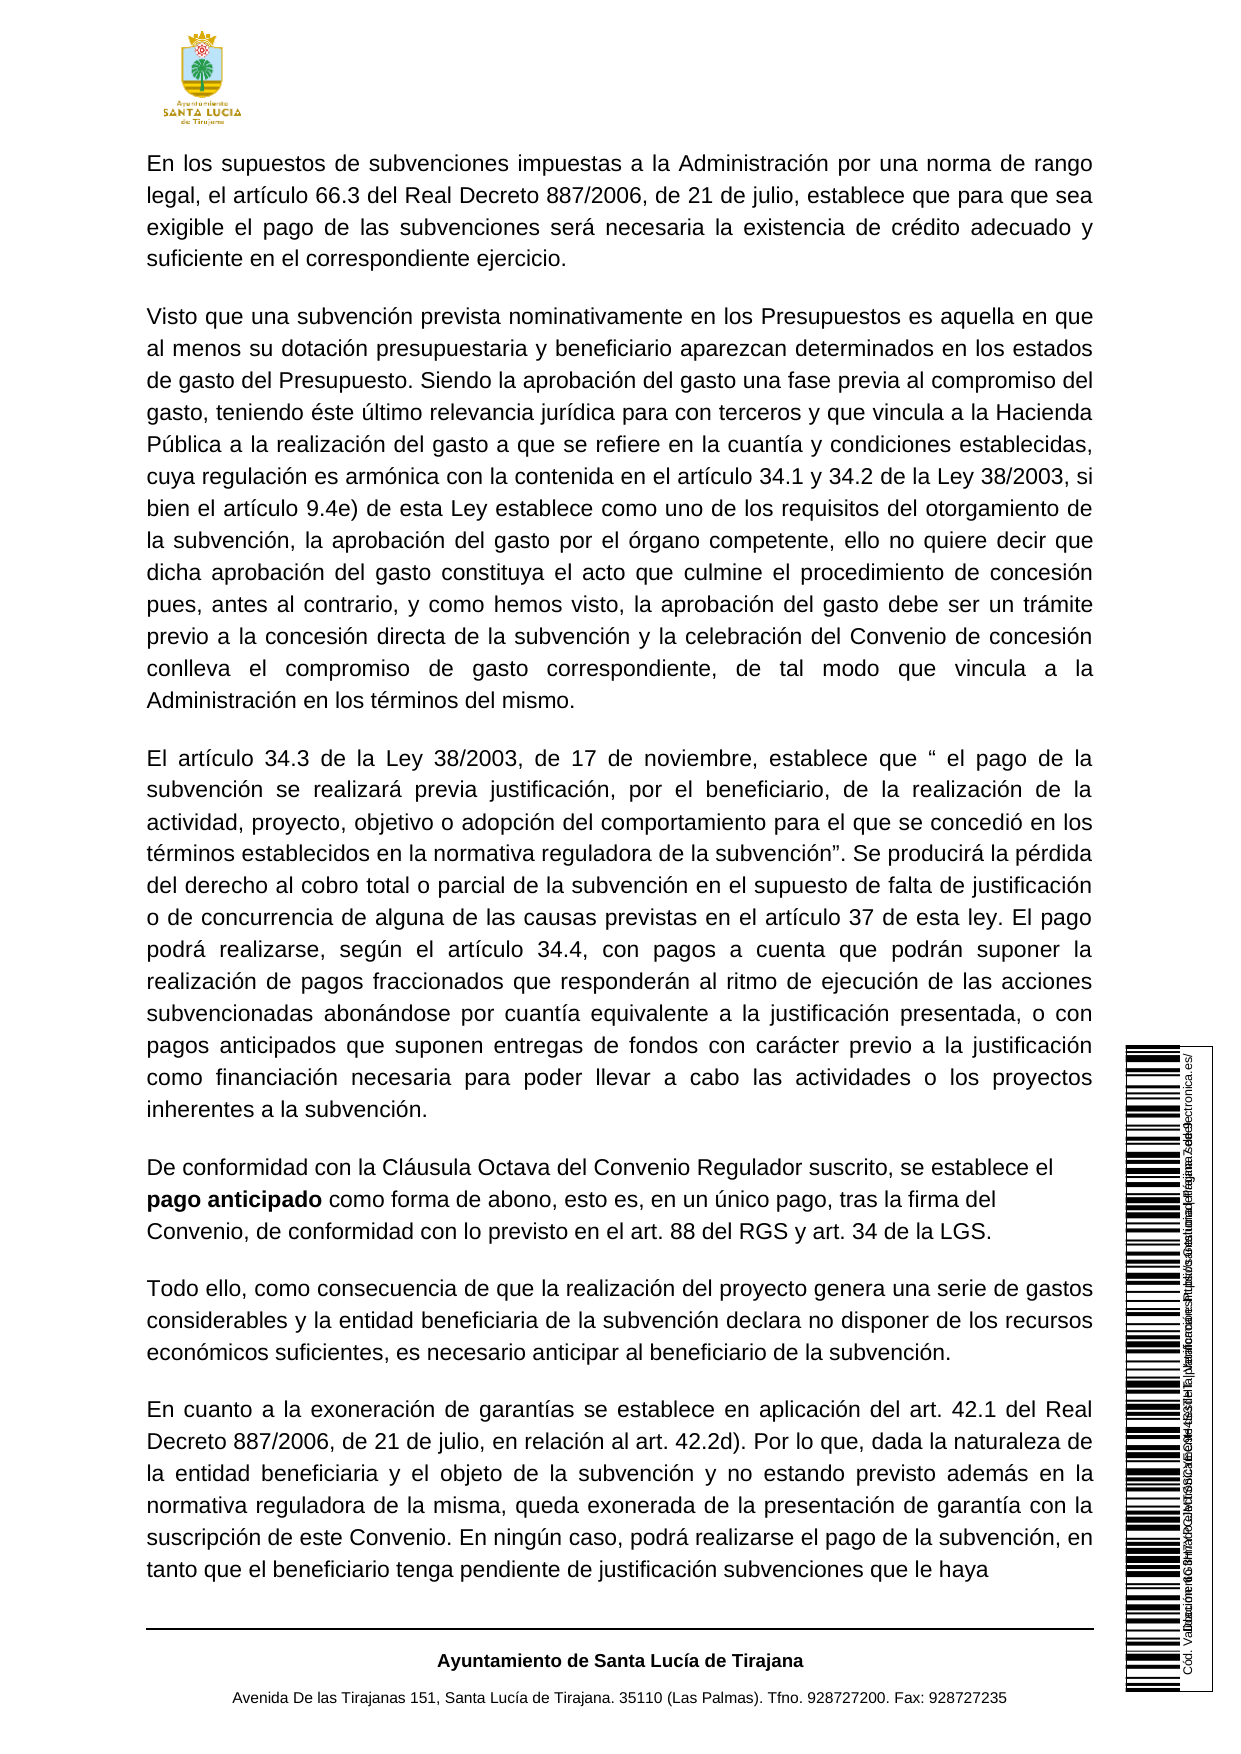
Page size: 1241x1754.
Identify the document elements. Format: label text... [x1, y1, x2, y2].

text En cuanto a la exoneración de garantías se establece en aplicación del art. 42.1 del Real Decreto 887/2006, de 21 de julio, en relación al art. 42.2d). Por lo que, dada la naturaleza de la entidad beneficiaria y el objeto de la subvención y no estando previsto además en la normativa reguladora de la misma, queda exonerada de la presentación de garantía con la suscripción de este Convenio. En ningún caso, podrá realizarse el pago de la subvención, en tanto que el beneficiario tenga pendiente de justificación subvenciones que le haya [146, 1392, 1094, 1584]
text El artículo 34.3 de la Ley 38/2003, de 17 de noviembre, establece que “ el pago de la subvención se realizará previa justificación, por el beneficiario, de la realización de la actividad, proyecto, objetivo o adopción del comportamiento para el que se concedió en los términos establecidos en la normativa reguladora de la subvención”. Se producirá la pérdida del derecho al cobro total o parcial de la subvención en el supuesto de falta de justificación o de concurrencia de alguna de las causas previstas en el artículo 37 de esta ley. El pago podrá realizarse, según el artículo 34.4, con pagos a cuenta que podrán suponer la realización de pagos fraccionados que responderán al ritmo de ejecución de las acciones subvencionadas abonándose por cuantía equivalente a la justificación presentada, o con pagos anticipados que suponen entregas de fondos con carácter previo a la justificación como financiación necesaria para poder llevar a cabo las actividades o los proyectos inherentes a la subvención. [146, 740, 1094, 1124]
text Todo ello, como consecuencia de que la realización del proyecto genera una serie de gastos considerables y la entidad beneficiaria de la subvención declara no disponer de los recursos económicos suficientes, es necesario anticipar al beneficiario de la subvención. [146, 1271, 1094, 1367]
text En los supuestos de subvenciones impuestas a la Administración por una norma de rango legal, el artículo 66.3 del Real Decreto 887/2006, de 21 de julio, establece que para que sea exigible el pago de las subvenciones será necesaria la existencia de crédito adecuado y suficiente en el correspondiente ejercicio. [146, 146, 1094, 273]
picture [163, 31, 242, 126]
text Ayuntamiento de Santa Lucía de Tirajana [146, 1651, 1094, 1672]
table_header Cód. Validación: 6G3H7YPCJMTSSCYEC9H4S3THT | Verificación: https://santaluciadetirajana.sedelectronica.es/ Documento firmado electrónicamente desde la plataforma esPublico Gestiona | Página 7 de 9 [1180, 1047, 1212, 1691]
text Visto que una subvención prevista nominativamente en los Presupuestos es aquella en que al menos su dotación presupuestaria y beneficiario aparezcan determinados en los estados de gasto del Presupuesto. Siendo la aprobación del gasto una fase previa al compromiso del gasto, teniendo éste último relevancia jurídica para con terceros y que vincula a la Hacienda Pública a la realización del gasto a que se refiere en la cuantía y condiciones establecidas, cuya regulación es armónica con la contenida en el artículo 34.1 y 34.2 de la Ley 38/2003, si bien el artículo 9.4e) de esta Ley establece como uno de los requisitos del otorgamiento de la subvención, la aprobación del gasto por el órgano competente, ello no quiere decir que dicha aprobación del gasto constituya el acto que culmine el procedimiento de concesión pues, antes al contrario, y como hemos visto, la aprobación del gasto debe ser un trámite previo a la concesión directa de la subvención y la celebración del Convenio de concesión conlleva el compromiso de gasto correspondiente, de tal modo que vincula a la Administración en los términos del mismo. [146, 299, 1094, 715]
picture [1127, 1047, 1180, 1691]
text Avenida De las Tirajanas 151, Santa Lucía de Tirajana. 35110 (Las Palmas). Tfno. 928727200. Fax: 928727235 [146, 1689, 1094, 1707]
text De conformidad con la Cláusula Octava del Convenio Regulador suscrito, se establece el pago anticipado como forma de abono, esto es, en un único pago, tras la firma del Convenio, de conformidad con lo previsto en el art. 88 del RGS y art. 34 de la LGS. [146, 1150, 1094, 1246]
